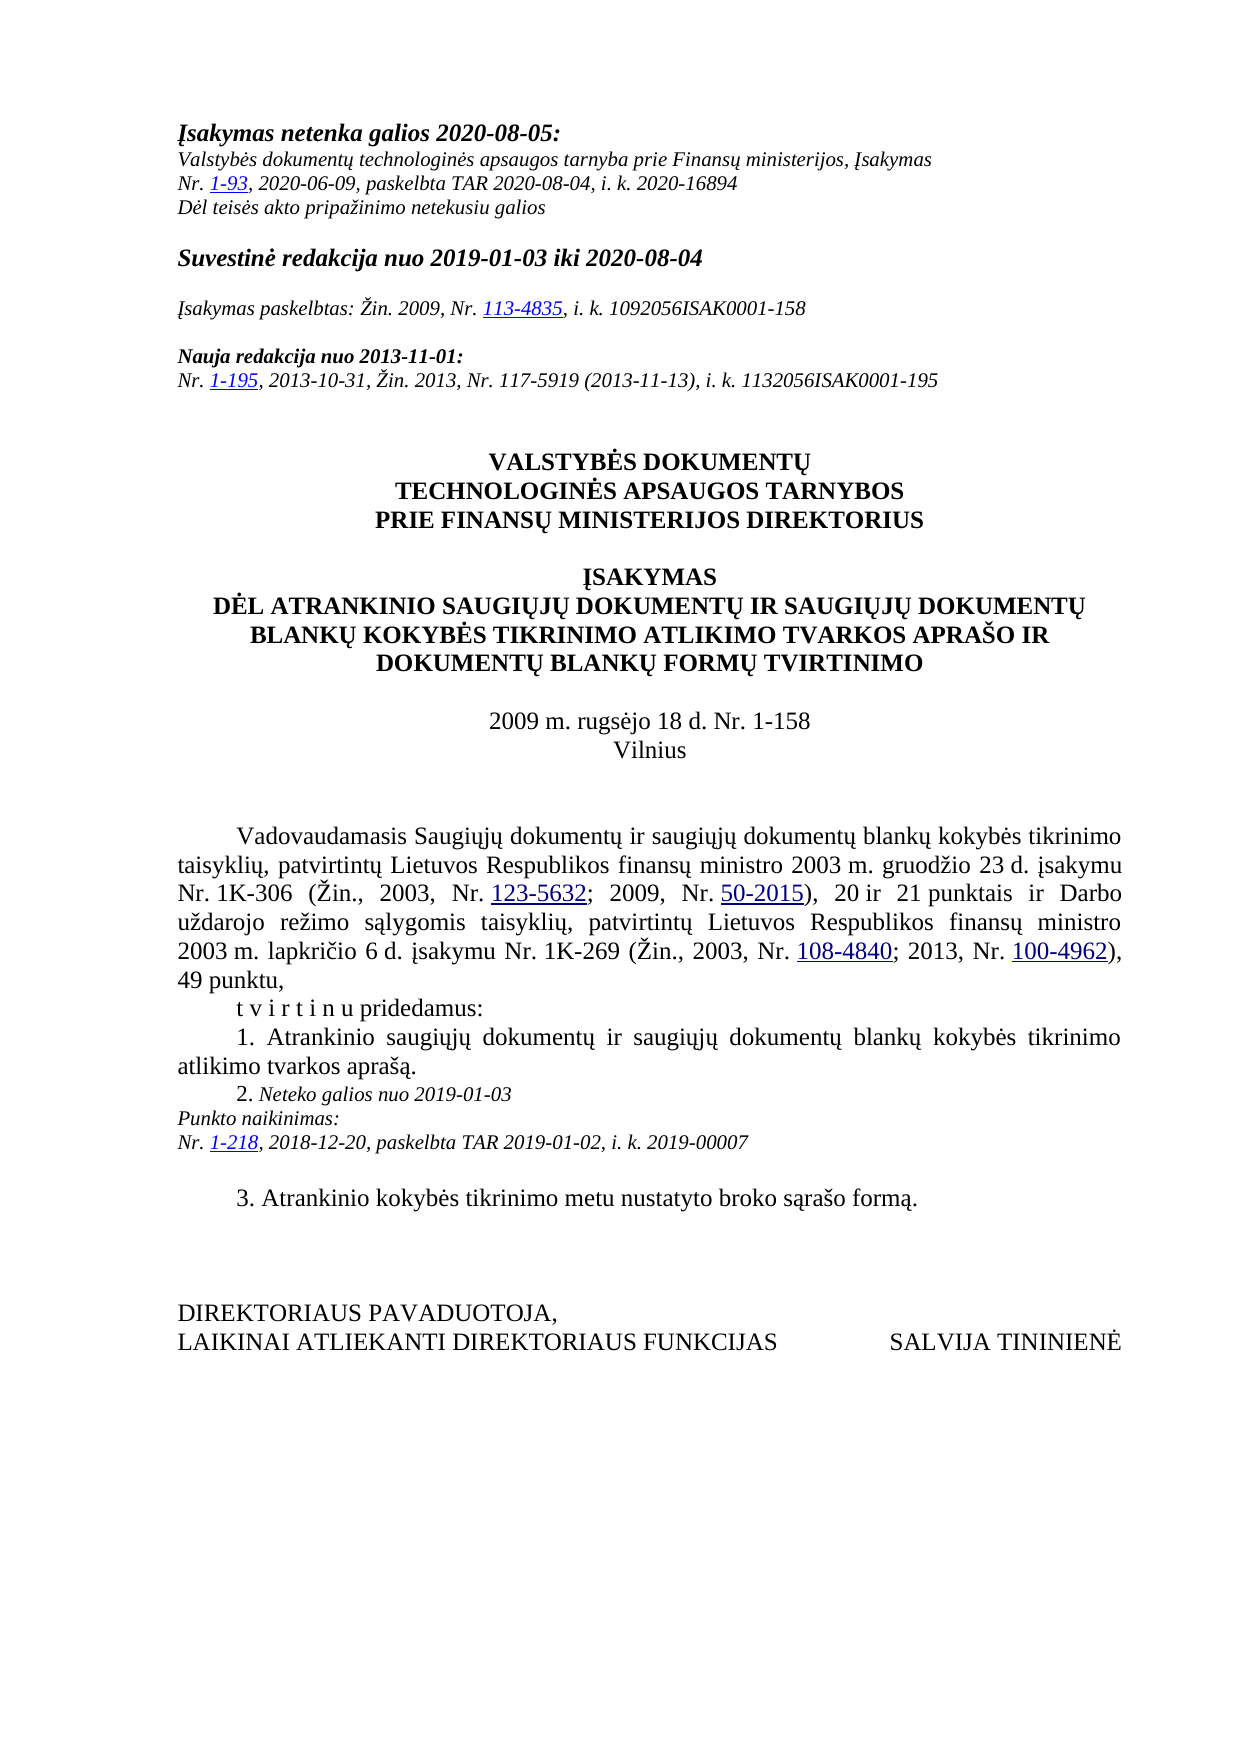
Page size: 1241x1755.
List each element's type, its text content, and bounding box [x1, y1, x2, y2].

text 2009 m. rugsėjo 18 d. Nr. 1-158 [177, 706, 1122, 735]
text Suvestinė redakcija nuo 2019-01-03 iki 2020-08-04 [177, 243, 1122, 272]
text Nr. 1-195, 2013-10-31, Žin. 2013, Nr. 117-5919 (2013-11-13), i. k. 1132056ISAK0001-195 [177, 368, 1122, 392]
text DĖL ATRANKINIO SAUGIŲJŲ DOKUMENTŲ IR SAUGIŲJŲ DOKUMENTŲ BLANKŲ KOKYBĖS TIKRINIMO ATLIKIMO TVARKOS APRAŠO IR DOKUMENTŲ BLANKŲ FORMŲ TVIRTINIMO [177, 591, 1122, 677]
text Vadovaudamasis Saugiųjų dokumentų ir saugiųjų dokumentų blankų kokybės tikrinimo taisyklių, patvirtintų Lietuvos Respublikos finansų ministro 2003 m. gruodžio 23 d. įsakymu Nr. 1K-306 (Žin., 2003, Nr. 123-5632; 2009, Nr. 50-2015), 20 ir 21 punktais ir Darbo uždarojo režimo sąlygomis taisyklių, patvirtintų Lietuvos Respublikos finansų ministro 2003 m. lapkričio 6 d. įsakymu Nr. 1K-269 (Žin., 2003, Nr. 108-4840; 2013, Nr. 100-4962), 49 punktu, [177, 821, 1122, 993]
text ĮSAKYMAS [177, 562, 1122, 591]
text Dėl teisės akto pripažinimo netekusiu galios [177, 195, 1122, 219]
text Nauja redakcija nuo 2013-11-01: [177, 344, 1122, 368]
text Valstybės dokumentų technologinės apsaugos tarnyba prie Finansų ministerijos, Įsakymas [177, 147, 1122, 171]
text Nr. 1-218, 2018-12-20, paskelbta TAR 2019-01-02, i. k. 2019-00007 [177, 1130, 1122, 1154]
text 3. Atrankinio kokybės tikrinimo metu nustatyto broko sąrašo formą. [177, 1183, 1122, 1212]
text Vilnius [177, 735, 1122, 763]
text TECHNOLOGINĖS APSAUGOS TARNYBOS [177, 476, 1122, 505]
text t v i r t i n u pridedamus: [177, 993, 1122, 1022]
text Punkto naikinimas: [177, 1106, 1122, 1130]
text PRIE FINANSŲ MINISTERIJOS DIREKTORIUS [177, 505, 1122, 533]
text 1. Atrankinio saugiųjų dokumentų ir saugiųjų dokumentų blankų kokybės tikrinimo atlikimo tvarkos aprašą. [177, 1022, 1122, 1080]
text 2. Neteko galios nuo 2019-01-03 [177, 1080, 1122, 1106]
text Įsakymas paskelbtas: Žin. 2009, Nr. 113-4835, i. k. 1092056ISAK0001-158 [177, 296, 1122, 320]
text Nr. 1-93, 2020-06-09, paskelbta TAR 2020-08-04, i. k. 2020-16894 [177, 171, 1122, 195]
text Įsakymas netenka galios 2020-08-05: [177, 118, 1122, 147]
text laikinai atliekanti direktoriaus funkcijas Salvija Tininienė [177, 1327, 1122, 1356]
text VALSTYBĖS DOKUMENTŲ [177, 447, 1122, 476]
text Direktoriaus pavaduotoja, [177, 1298, 1122, 1327]
